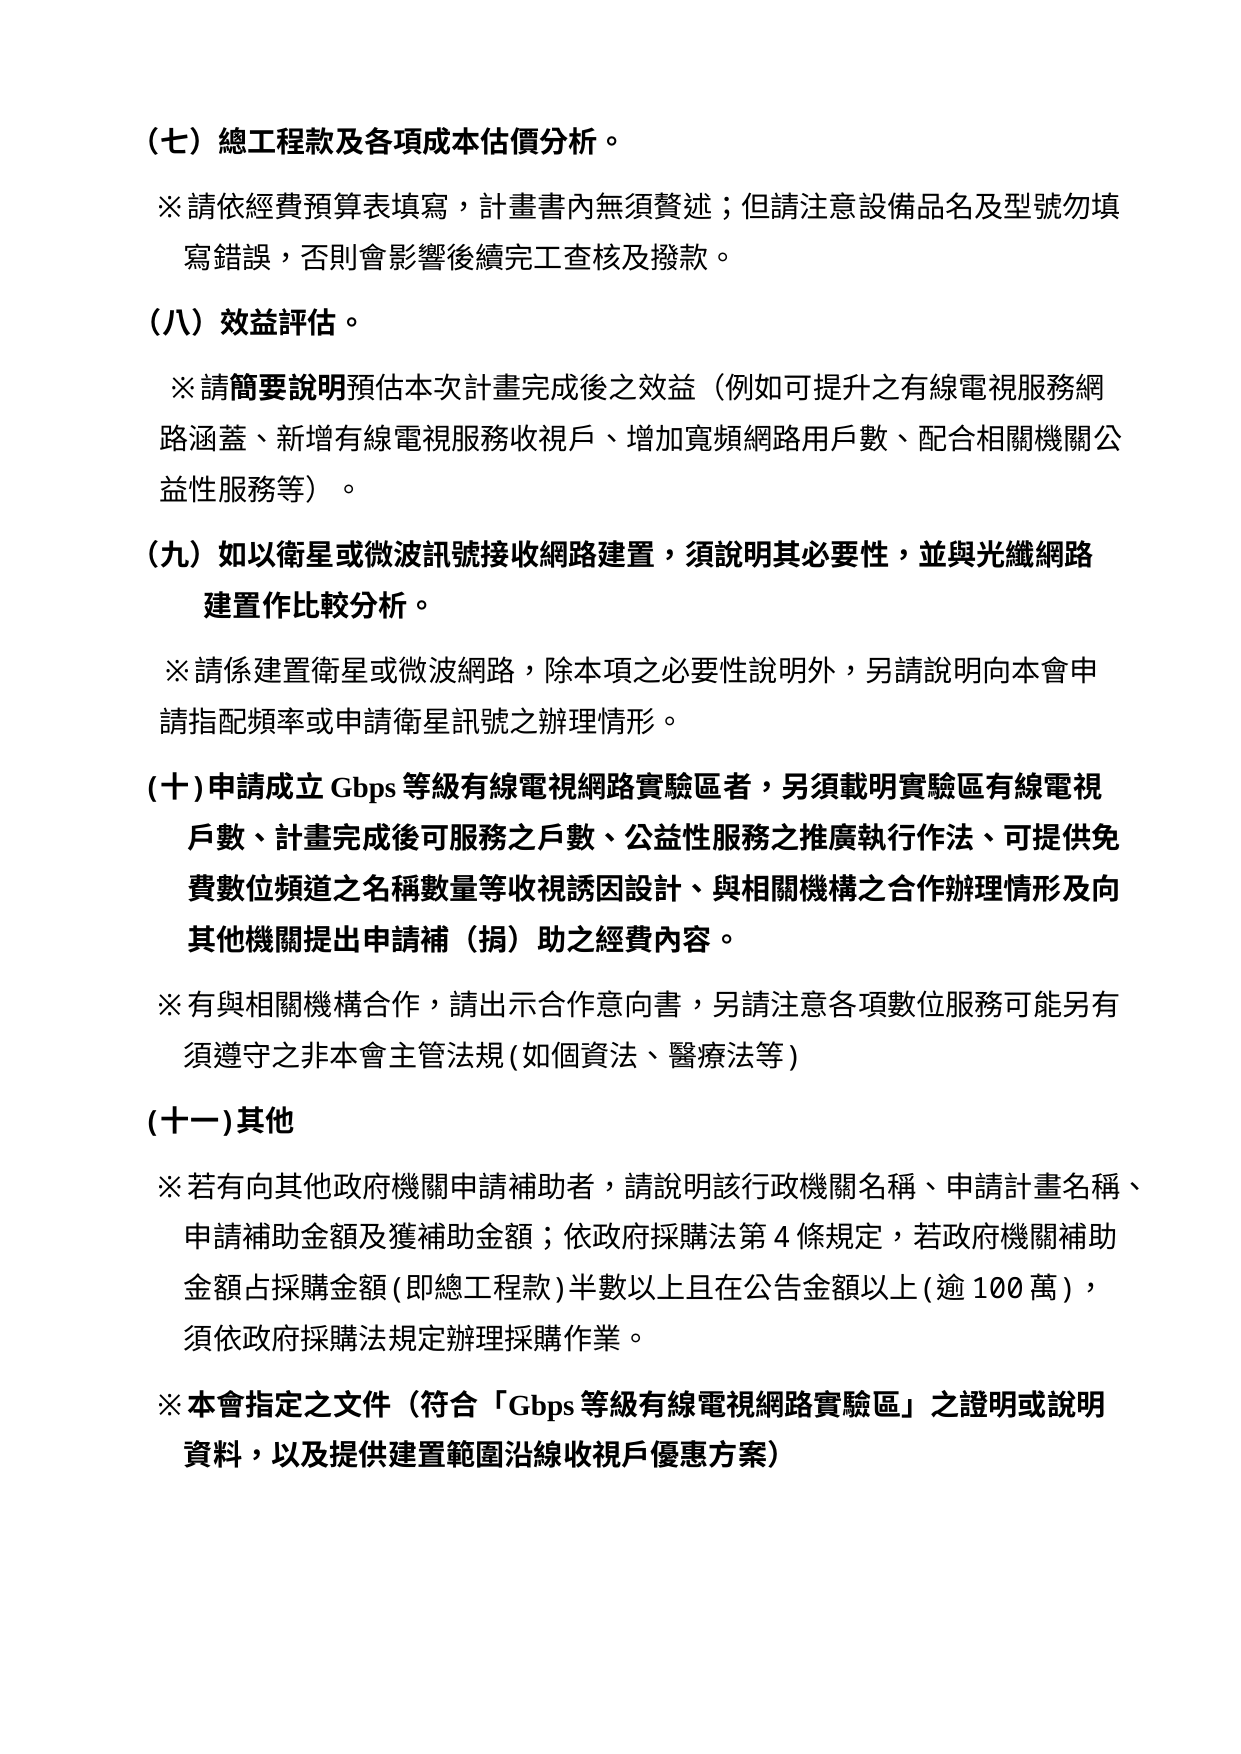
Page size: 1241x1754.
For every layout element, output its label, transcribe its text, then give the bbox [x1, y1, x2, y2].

text （七）總工程款及各項成本估價分析。 [131, 118, 1122, 160]
text (十一)其他 [143, 1098, 1122, 1140]
text （八）效益評估。 [118, 299, 1122, 342]
text ※本會指定之文件（符合「Gbps等級有線電視網路實驗區」之證明或說明資料，以及提供建置範圍沿線收視戶優惠方案） [152, 1381, 1122, 1474]
text ※有與相關機構合作，請出示合作意向書，另請注意各項數位服務可能另有須遵守之非本會主管法規(如個資法、醫療法等) [152, 982, 1122, 1075]
text ※若有向其他政府機關申請補助者，請說明該行政機關名稱、申請計畫名稱、申請補助金額及獲補助金額；依政府採購法第4條規定，若政府機關補助金額占採購金額(即總工程款)半數以上且在公告金額以上(逾100萬)，須依政府採購法規定辦理採購作業。 [152, 1163, 1122, 1358]
text ※請依經費預算表填寫，計畫書內無須贅述；但請注意設備品名及型號勿填寫錯誤，否則會影響後續完工查核及撥款。 [152, 183, 1122, 277]
text ※請簡要說明預估本次計畫完成後之效益（例如可提升之有線電視服務網路涵蓋、新增有線電視服務收視戶、增加寬頻網路用戶數、配合相關機關公益性服務等）。 [159, 365, 1122, 509]
text ※請係建置衛星或微波網路，除本項之必要性說明外，另請說明向本會申請指配頻率或申請衛星訊號之辦理情形。 [159, 648, 1122, 741]
text (十)申請成立Gbps等級有線電視網路實驗區者，另須載明實驗區有線電視戶數、計畫完成後可服務之戶數、公益性服務之推廣執行作法、可提供免費數位頻道之名稱數量等收視誘因設計、與相關機構之合作辦理情形及向其他機關提出申請補（捐）助之經費內容。 [143, 764, 1122, 958]
text （九）如以衛星或微波訊號接收網路建置，須說明其必要性，並與光纖網路建置作比較分析。 [131, 532, 1122, 625]
